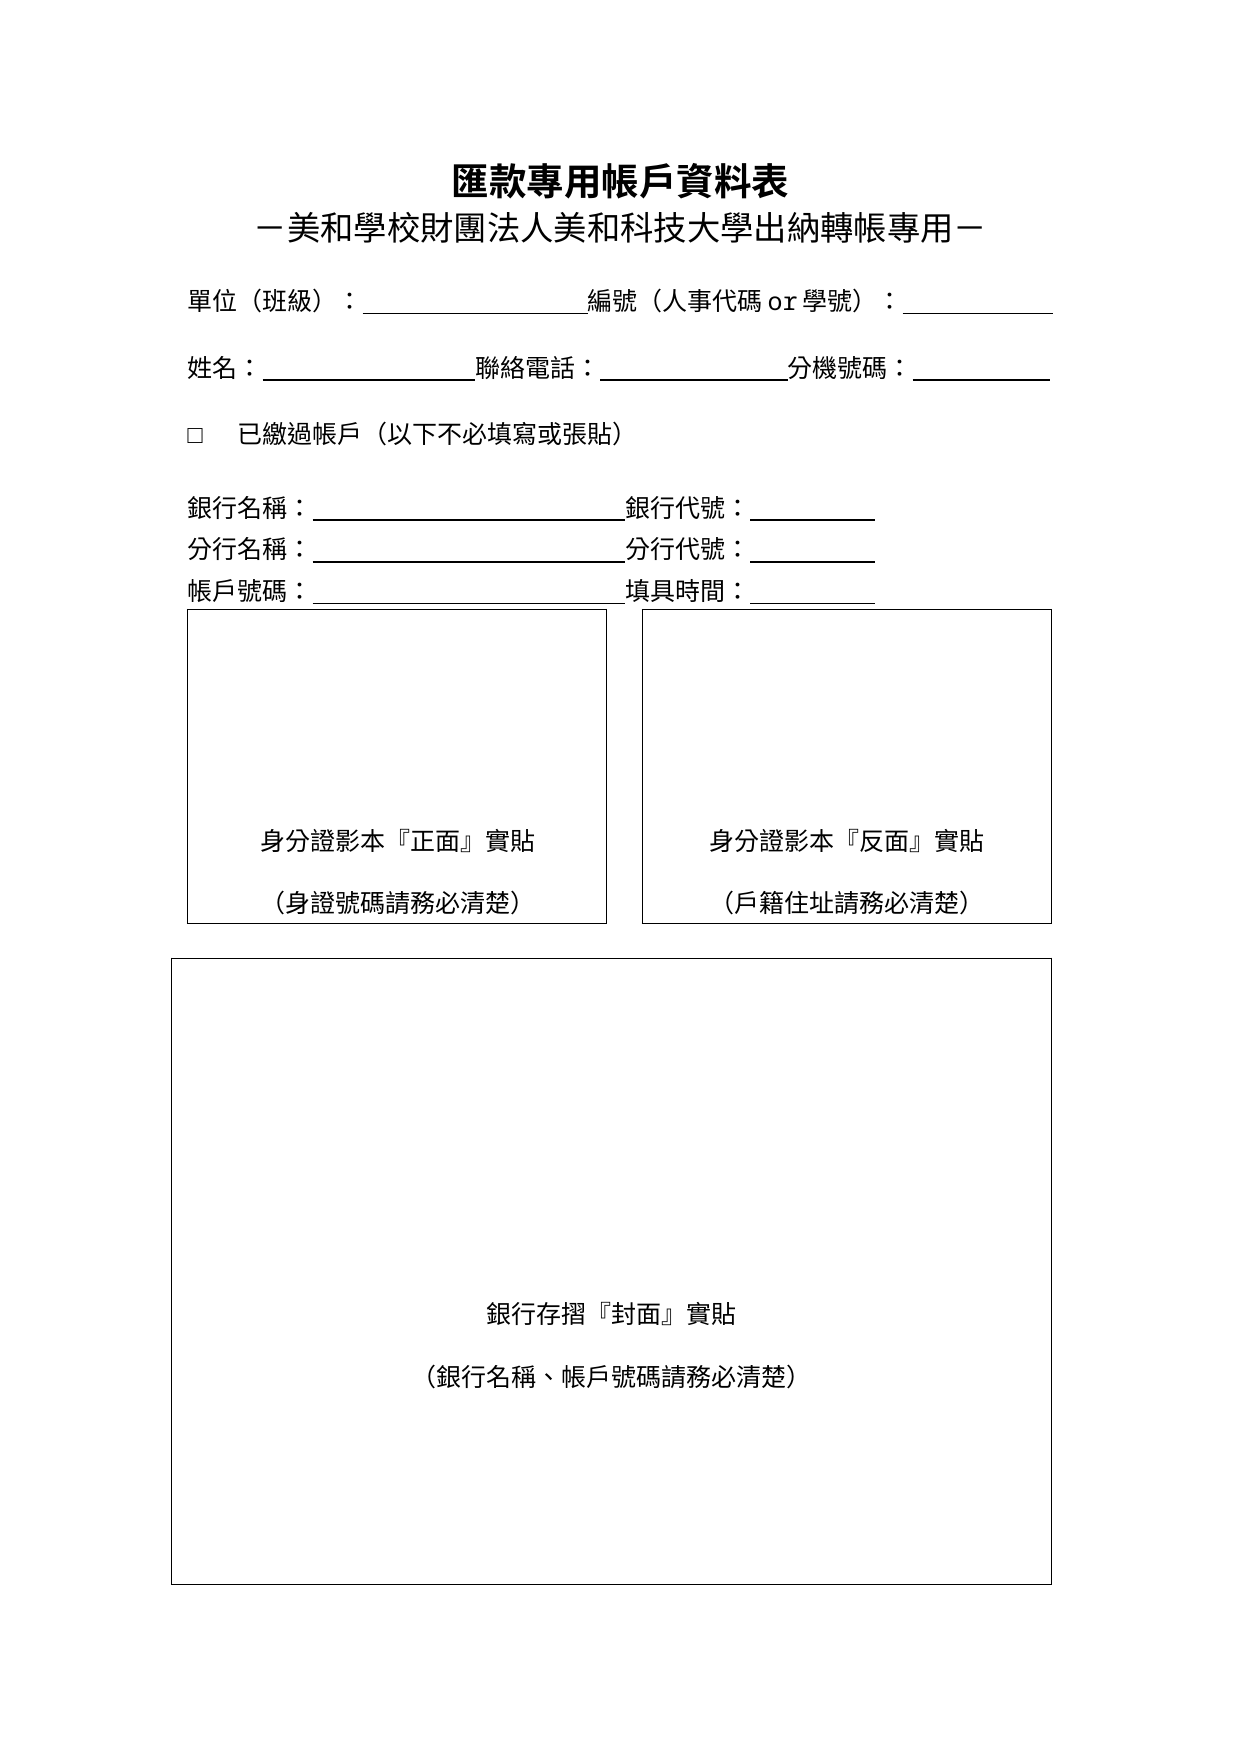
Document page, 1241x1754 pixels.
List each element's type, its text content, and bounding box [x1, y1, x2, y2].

table_header 銀行存摺『封面』實貼 （銀行名稱、帳戶號碼請務必清楚） [172, 959, 1051, 1584]
table_header 身分證影本『正面』實貼 （身證號碼請務必清楚） [188, 610, 606, 922]
table_header [607, 609, 642, 922]
text 分行名稱： 分行代號： [187, 526, 1053, 567]
text 銀行名稱： 銀行代號： [187, 484, 1053, 526]
text 單位（班級）： 編號（人事代碼or學號）： [187, 284, 1053, 317]
text □ 已繳過帳戶（以下不必填寫或張貼） [187, 417, 1053, 451]
table_header 身分證影本『反面』實貼 （戶籍住址請務必清楚） [643, 610, 1051, 922]
text 姓名： 聯絡電話： 分機號碼： [187, 351, 1053, 384]
text －美和學校財團法人美和科技大學出納轉帳專用－ [187, 204, 1053, 250]
text 帳戶號碼： 填具時間： [187, 567, 1053, 609]
text 匯款專用帳戶資料表 [187, 158, 1053, 204]
